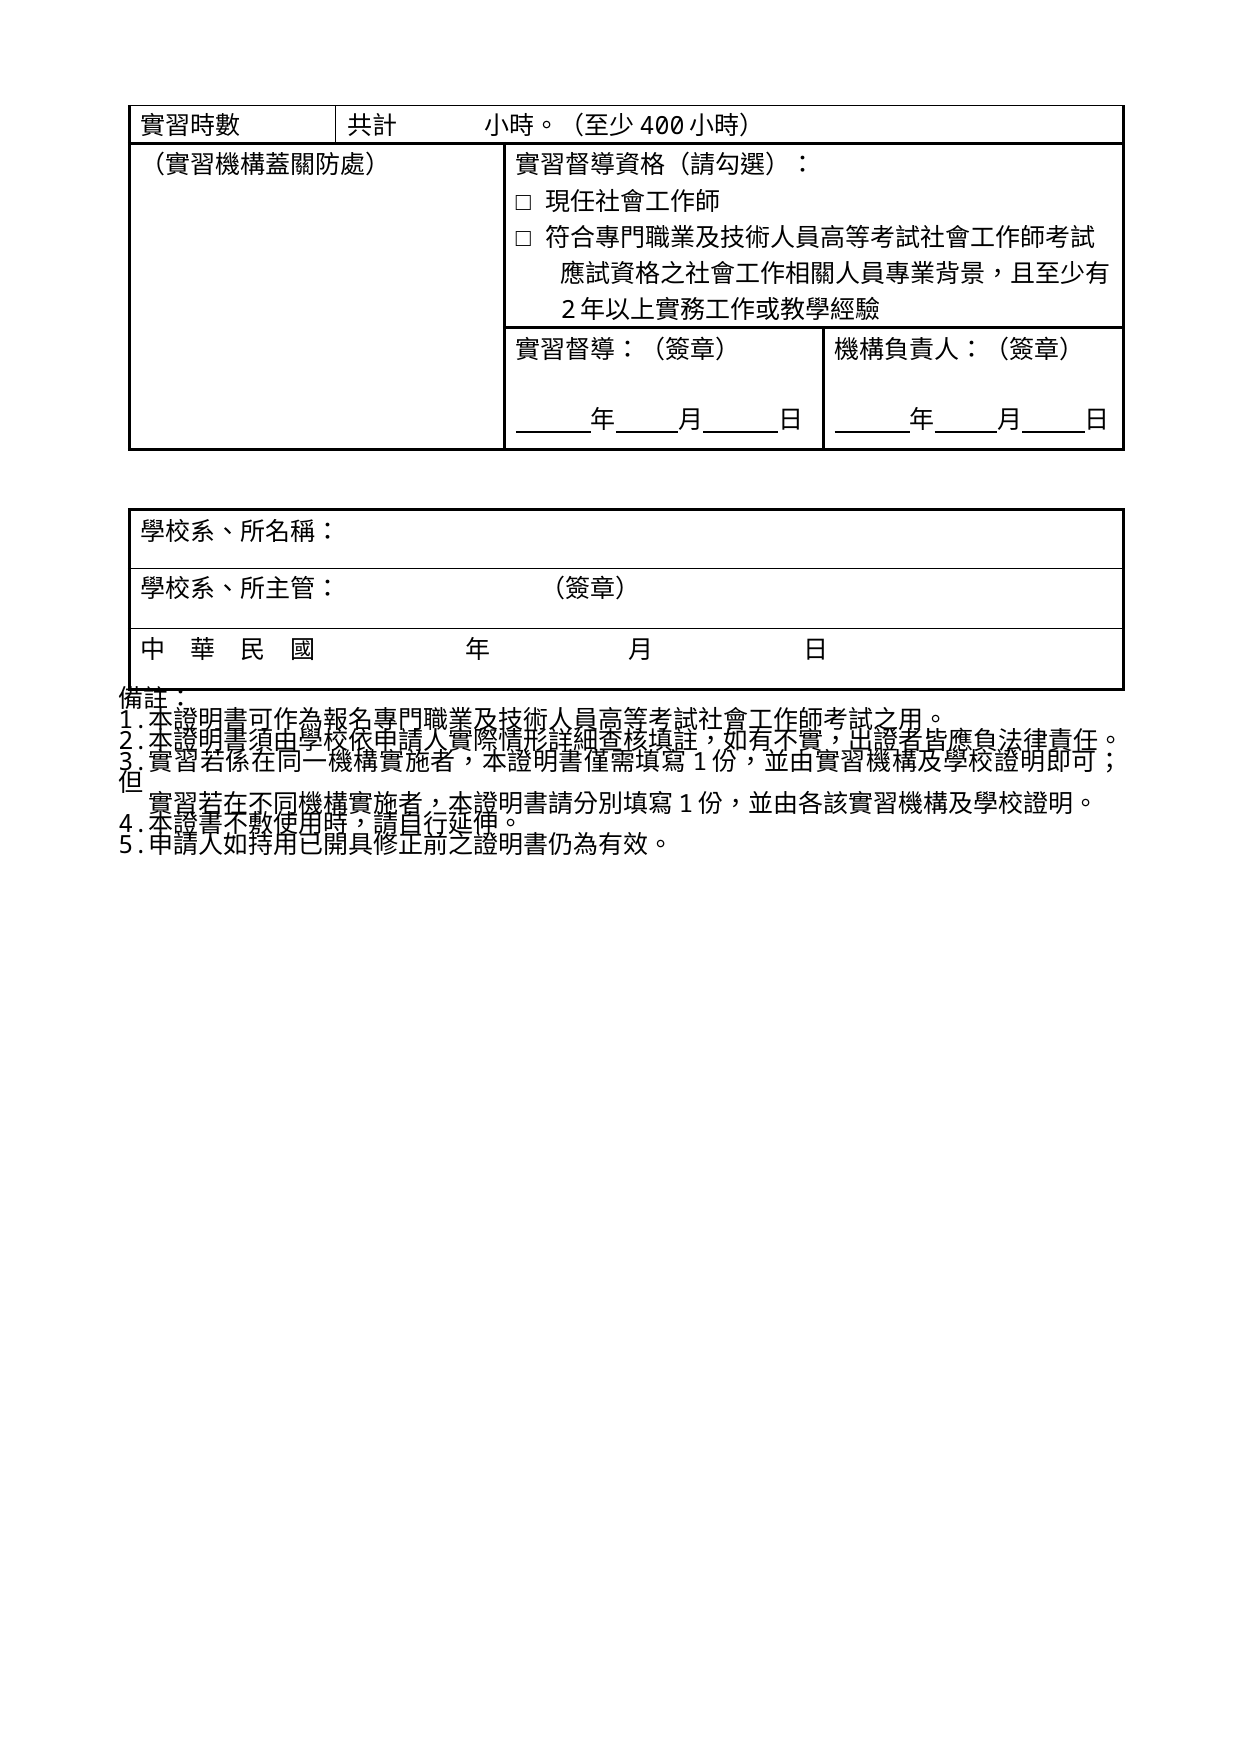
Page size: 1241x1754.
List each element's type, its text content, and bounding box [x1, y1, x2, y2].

table_cell 實習時數 [131, 106, 335, 142]
text 3.實習若係在同一機構實施者，本證明書僅需填寫1份，並由實習機構及學校證明即可；但 [118, 754, 1122, 795]
text 2.本證明書須由學校依申請人實際情形詳細查核填註，如有不實，出證者皆應負法律責任。 [782, 733, 859, 754]
text 實習若在不同機構實施者，本證明書請分別填寫1份，並由各該實習機構及學校證明。 [340, 795, 378, 816]
text 4.本證書不敷使用時，請自行延伸。 [288, 816, 317, 837]
text 實習若在不同機構實施者，本證明書請分別填寫1份，並由各該實習機構及學校證明。 [184, 795, 235, 816]
text 4.本證書不敷使用時，請自行延伸。 [412, 816, 461, 837]
text 1.本證明書可作為報名專門職業及技術人員高等考試社會工作師考試之用。 [816, 712, 891, 733]
text 1.本證明書可作為報名專門職業及技術人員高等考試社會工作師考試之用。 [221, 712, 267, 733]
text 1.本證明書可作為報名專門職業及技術人員高等考試社會工作師考試之用。 [118, 712, 159, 733]
text 2.本證明書須由學校依申請人實際情形詳細查核填註，如有不實，出證者皆應負法律責任。 [1080, 733, 1122, 754]
text 4.本證書不敷使用時，請自行延伸。 [118, 816, 159, 837]
text 1.本證明書可作為報名專門職業及技術人員高等考試社會工作師考試之用。 [161, 712, 211, 733]
text 4.本證書不敷使用時，請自行延伸。 [161, 816, 266, 837]
table_cell [504, 451, 823, 508]
table_cell 實習督導：（簽章） 年 月 日 [506, 329, 822, 448]
text 1.本證明書可作為報名專門職業及技術人員高等考試社會工作師考試之用。 [265, 712, 319, 733]
text 5.申請人如持用已開具修正前之證明書仍為有效。 [118, 837, 1122, 858]
table_cell （實習機構蓋關防處） [131, 145, 503, 448]
table_cell 學校系、所名稱： [131, 511, 1122, 568]
text 備註： [161, 691, 1122, 712]
text 4.本證書不敷使用時，請自行延伸。 [490, 816, 1122, 837]
text 實習若在不同機構實施者，本證明書請分別填寫1份，並由各該實習機構及學校證明。 [118, 795, 184, 816]
text 2.本證明書須由學校依申請人實際情形詳細查核填註，如有不實，出證者皆應負法律責任。 [219, 733, 293, 754]
text 實習若在不同機構實施者，本證明書請分別填寫1份，並由各該實習機構及學校證明。 [256, 795, 294, 816]
text 2.本證明書須由學校依申請人實際情形詳細查核填註，如有不實，出證者皆應負法律責任。 [295, 733, 338, 754]
text 2.本證明書須由學校依申請人實際情形詳細查核填註，如有不實，出證者皆應負法律責任。 [1040, 733, 1090, 754]
table_cell 實習督導資格（請勾選）： □ 現任社會工作師 □ 符合專門職業及技術人員高等考試社會工作師考試 應試資格之社會工作相關人員專業背景，且至少有 2年以上實務工作或教學經驗 [506, 145, 1122, 326]
table_cell 學校系、所主管： （簽章） [131, 569, 1122, 628]
text 實習若在不同機構實施者，本證明書請分別填寫1份，並由各該實習機構及學校證明。 [410, 795, 464, 816]
text 1.本證明書可作為報名專門職業及技術人員高等考試社會工作師考試之用。 [918, 712, 1122, 733]
table_cell 共計 小時。（至少400小時） [336, 106, 1122, 142]
text 2.本證明書須由學校依申請人實際情形詳細查核填註，如有不實，出證者皆應負法律責任。 [118, 733, 159, 754]
text 4.本證書不敷使用時，請自行延伸。 [453, 816, 478, 837]
table_cell [823, 451, 1123, 508]
text 1.本證明書可作為報名專門職業及技術人員高等考試社會工作師考試之用。 [562, 712, 640, 733]
text 4.本證書不敷使用時，請自行延伸。 [341, 816, 410, 837]
text 1.本證明書可作為報名專門職業及技術人員高等考試社會工作師考試之用。 [657, 712, 759, 733]
text 實習若在不同機構實施者，本證明書請分別填寫1份，並由各該實習機構及學校證明。 [461, 795, 1122, 816]
text 2.本證明書須由學校依申請人實際情形詳細查核填註，如有不實，出證者皆應負法律責任。 [664, 733, 729, 754]
text 2.本證明書須由學校依申請人實際情形詳細查核填註，如有不實，出證者皆應負法律責任。 [861, 733, 908, 754]
text 2.本證明書須由學校依申請人實際情形詳細查核填註，如有不實，出證者皆應負法律責任。 [910, 733, 951, 754]
text 備註： [118, 691, 159, 712]
text 2.本證明書須由學校依申請人實際情形詳細查核填註，如有不實，出證者皆應負法律責任。 [526, 733, 569, 754]
table_cell 中 華 民 國 年 月 日 [131, 629, 1122, 688]
table_cell [129, 451, 504, 508]
text 2.本證明書須由學校依申請人實際情形詳細查核填註，如有不實，出證者皆應負法律責任。 [728, 733, 785, 754]
text 4.本證書不敷使用時，請自行延伸。 [319, 816, 342, 837]
text 2.本證明書須由學校依申請人實際情形詳細查核填註，如有不實，出證者皆應負法律責任。 [161, 733, 211, 754]
text 2.本證明書須由學校依申請人實際情形詳細查核填註，如有不實，出證者皆應負法律責任。 [386, 733, 527, 754]
table_cell 機構負責人：（簽章） 年 月 日 [825, 329, 1122, 448]
